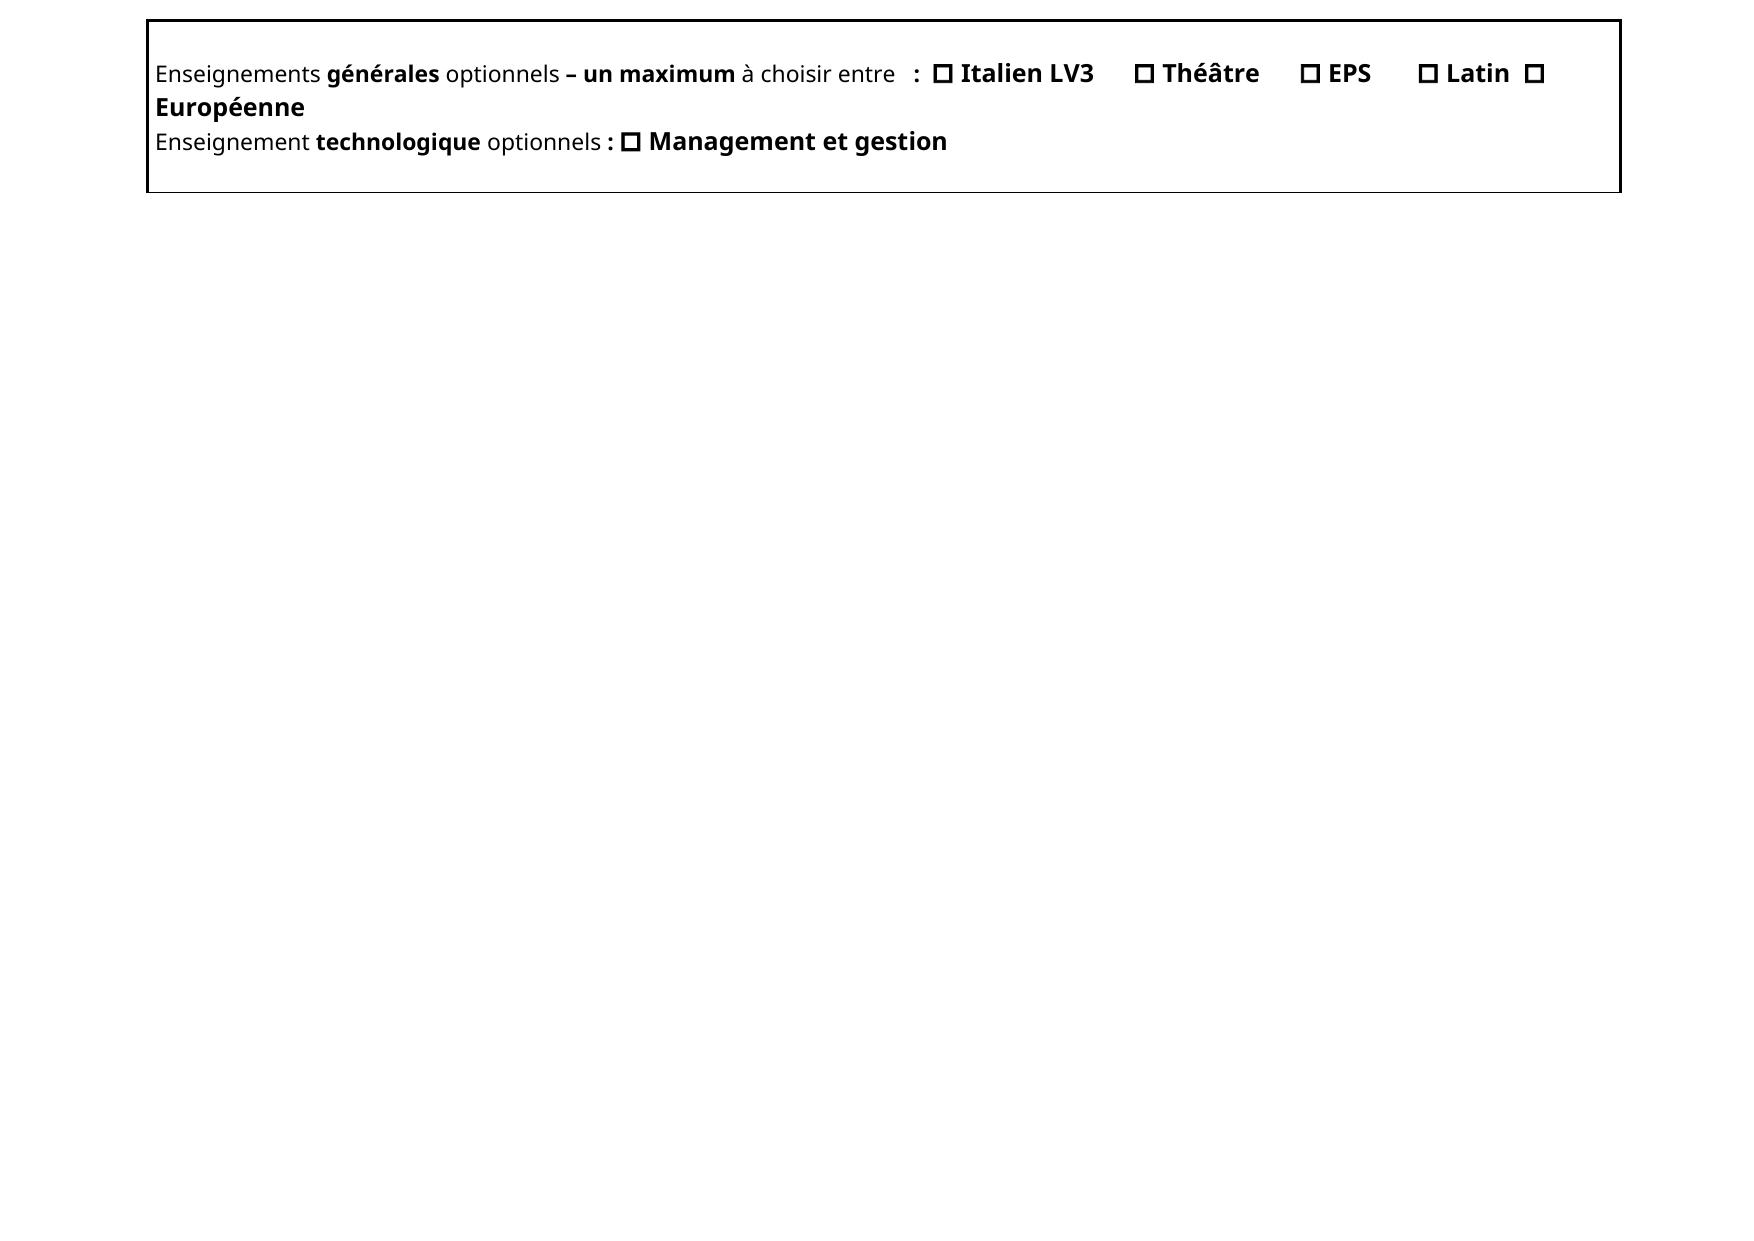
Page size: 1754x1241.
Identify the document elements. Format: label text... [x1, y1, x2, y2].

table_cell Enseignements générales optionnels – un maximum à choisir entre :  Italien LV3  Théâtre  EPS  Latin  Européenne Enseignement technologique optionnels :  Management et gestion [149, 22, 1619, 192]
